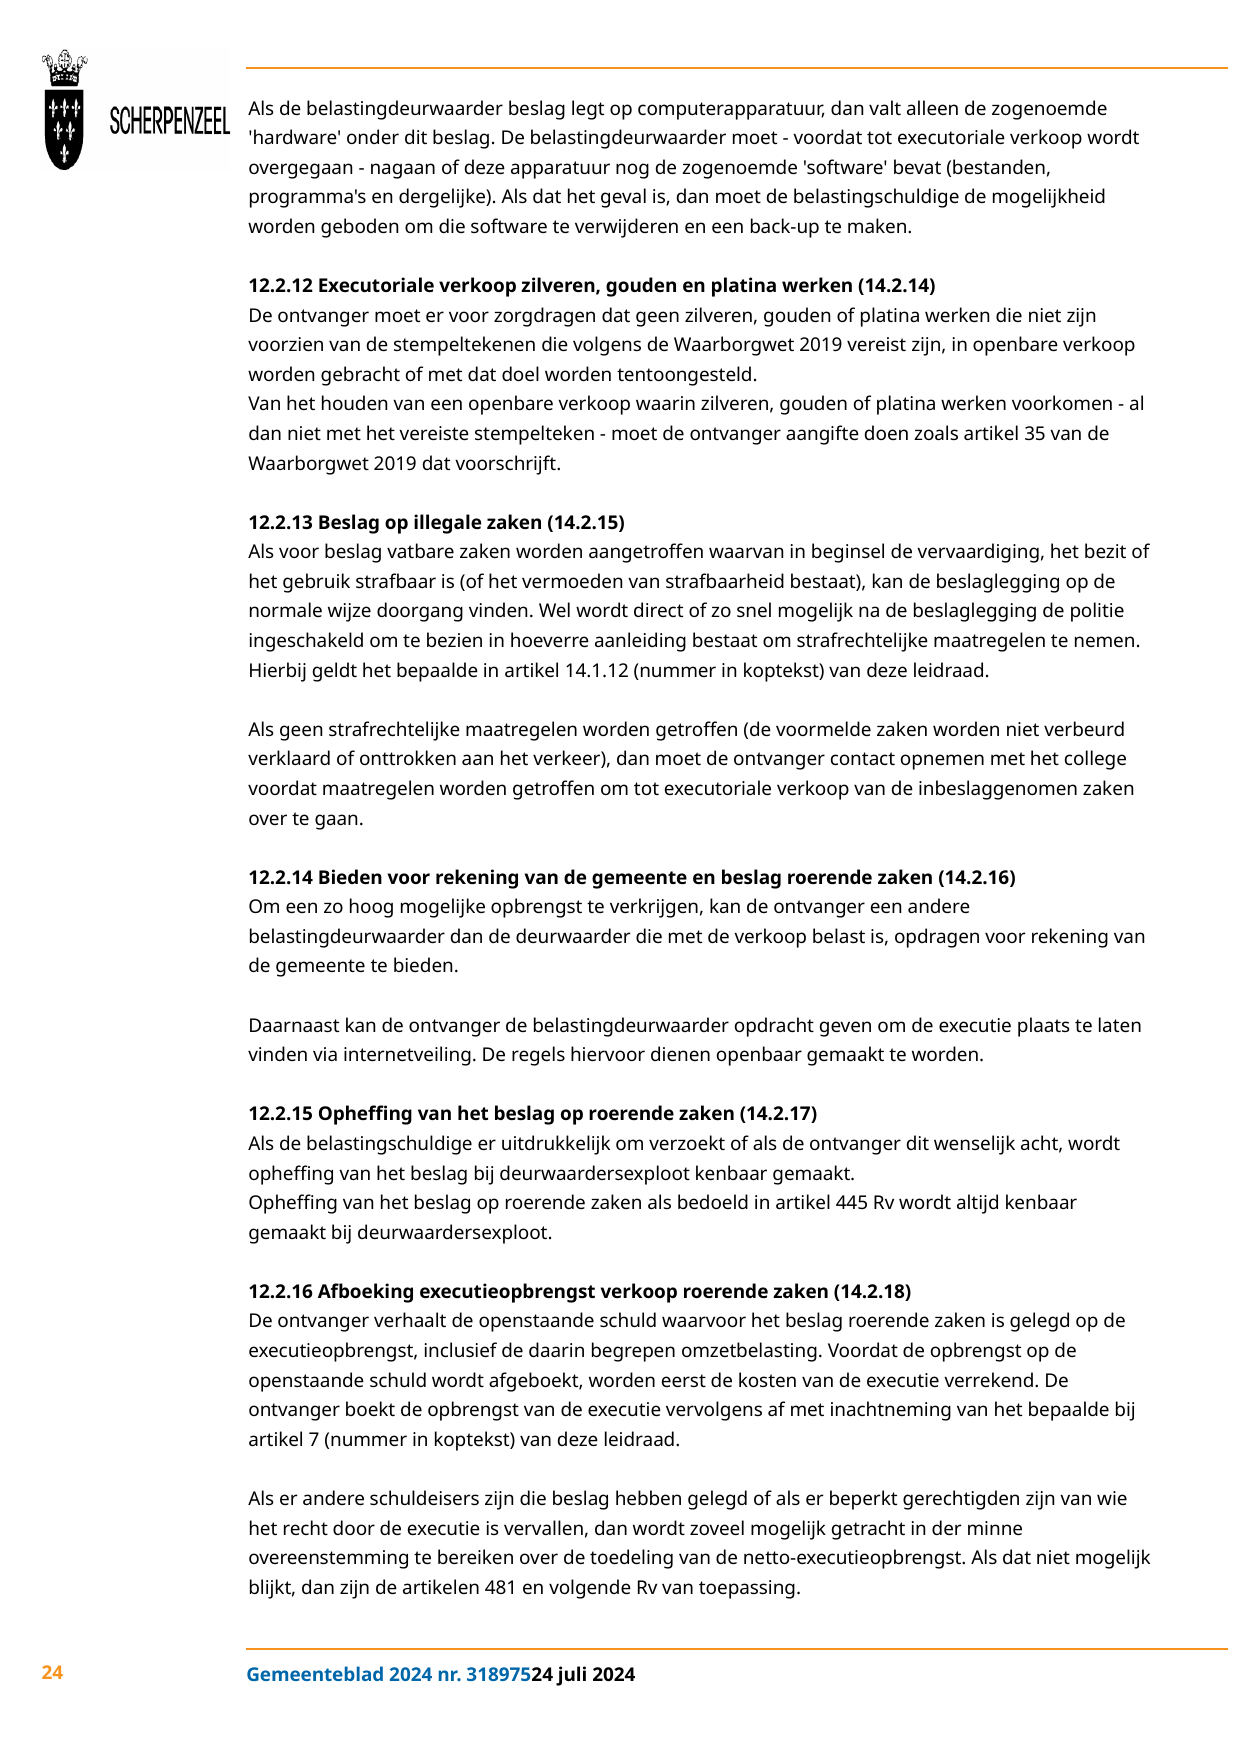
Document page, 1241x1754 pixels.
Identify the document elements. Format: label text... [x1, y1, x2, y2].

text Als geen strafrechtelijke maatregelen worden getroffen (de voormelde zaken worden niet verbeurd verklaard of onttrokken aan het verkeer), dan moet de ontvanger contact opnemen met het college voordat maatregelen worden getroffen om tot executoriale verkoop van de inbeslaggenomen zaken over te gaan. [248, 716, 1152, 831]
text Om een zo hoog mogelijke opbrengst te verkrijgen, kan de ontvanger een andere belastingdeurwaarder dan de deurwaarder die met de verkoop belast is, opdragen voor rekening van de gemeente te bieden. [248, 893, 1152, 978]
text Van het houden van een openbare verkoop waarin zilveren, gouden of platina werken voorkomen - al dan niet met het vereiste stempelteken - moet de ontvanger aangifte doen zoals artikel 35 van de Waarborgwet 2019 dat voorschrijft. [248, 391, 1152, 476]
text Als voor beslag vatbare zaken worden aangetroffen waarvan in beginsel de vervaardiging, het bezit of het gebruik strafbaar is (of het vermoeden van strafbaarheid bestaat), kan de beslaglegging op de normale wijze doorgang vinden. Wel wordt direct of zo snel mogelijk na de beslaglegging de politie ingeschakeld om te bezien in hoeverre aanleiding bestaat om strafrechtelijke maatregelen te nemen. Hierbij geldt het bepaalde in artikel 14.1.12 (nummer in koptekst) van deze leidraad. [248, 538, 1152, 683]
text 12.2.13 Beslag op illegale zaken (14.2.15) [248, 509, 1152, 535]
text 12.2.15 Opheffing van het beslag op roerende zaken (14.2.17) [248, 1101, 1152, 1126]
text Als er andere schuldeisers zijn die beslag hebben gelegd of als er beperkt gerechtigden zijn van wie het recht door de executie is vervallen, dan wordt zoveel mogelijk getracht in der minne overeenstemming te bereiken over de toedeling van de netto-executieopbrengst. Als dat niet mogelijk blijkt, dan zijn de artikelen 481 en volgende Rv van toepassing. [248, 1485, 1152, 1600]
text 12.2.12 Executoriale verkoop zilveren, gouden en platina werken (14.2.14) [248, 272, 1152, 298]
picture [41, 47, 231, 172]
text 12.2.16 Afboeking executieopbrengst verkoop roerende zaken (14.2.18) [248, 1278, 1152, 1304]
text Als de belastingdeurwaarder beslag legt op computerapparatuur, dan valt alleen de zogenoemde 'hardware' onder dit beslag. De belastingdeurwaarder moet - voordat tot executoriale verkoop wordt overgegaan - nagaan of deze apparatuur nog de zogenoemde 'software' bevat (bestanden, programma's en dergelijke). Als dat het geval is, dan moet de belastingschuldige de mogelijkheid worden geboden om die software te verwijderen en een back-up te maken. [248, 95, 1152, 239]
text De ontvanger verhaalt de openstaande schuld waarvoor het beslag roerende zaken is gelegd op de executieopbrengst, inclusief de daarin begrepen omzetbelasting. Voordat de opbrengst op de openstaande schuld wordt afgeboekt, worden eerst de kosten van de executie verrekend. De ontvanger boekt de opbrengst van de executie vervolgens af met inachtneming van het bepaalde bij artikel 7 (nummer in koptekst) van deze leidraad. [248, 1308, 1152, 1452]
text Daarnaast kan de ontvanger de belastingdeurwaarder opdracht geven om de executie plaats te laten vinden via internetveiling. De regels hiervoor dienen openbaar gemaakt te worden. [248, 1012, 1152, 1067]
text Opheffing van het beslag op roerende zaken als bedoeld in artikel 445 Rv wordt altijd kenbaar gemaakt bij deurwaardersexploot. [248, 1189, 1152, 1245]
text Als de belastingschuldige er uitdrukkelijk om verzoekt of als de ontvanger dit wenselijk acht, wordt opheffing van het beslag bij deurwaardersexploot kenbaar gemaakt. [248, 1130, 1152, 1186]
text 12.2.14 Bieden voor rekening van de gemeente en beslag roerende zaken (14.2.16) [248, 864, 1152, 890]
text De ontvanger moet er voor zorgdragen dat geen zilveren, gouden of platina werken die niet zijn voorzien van de stempeltekenen die volgens de Waarborgwet 2019 vereist zijn, in openbare verkoop worden gebracht of met dat doel worden tentoongesteld. [248, 302, 1152, 387]
